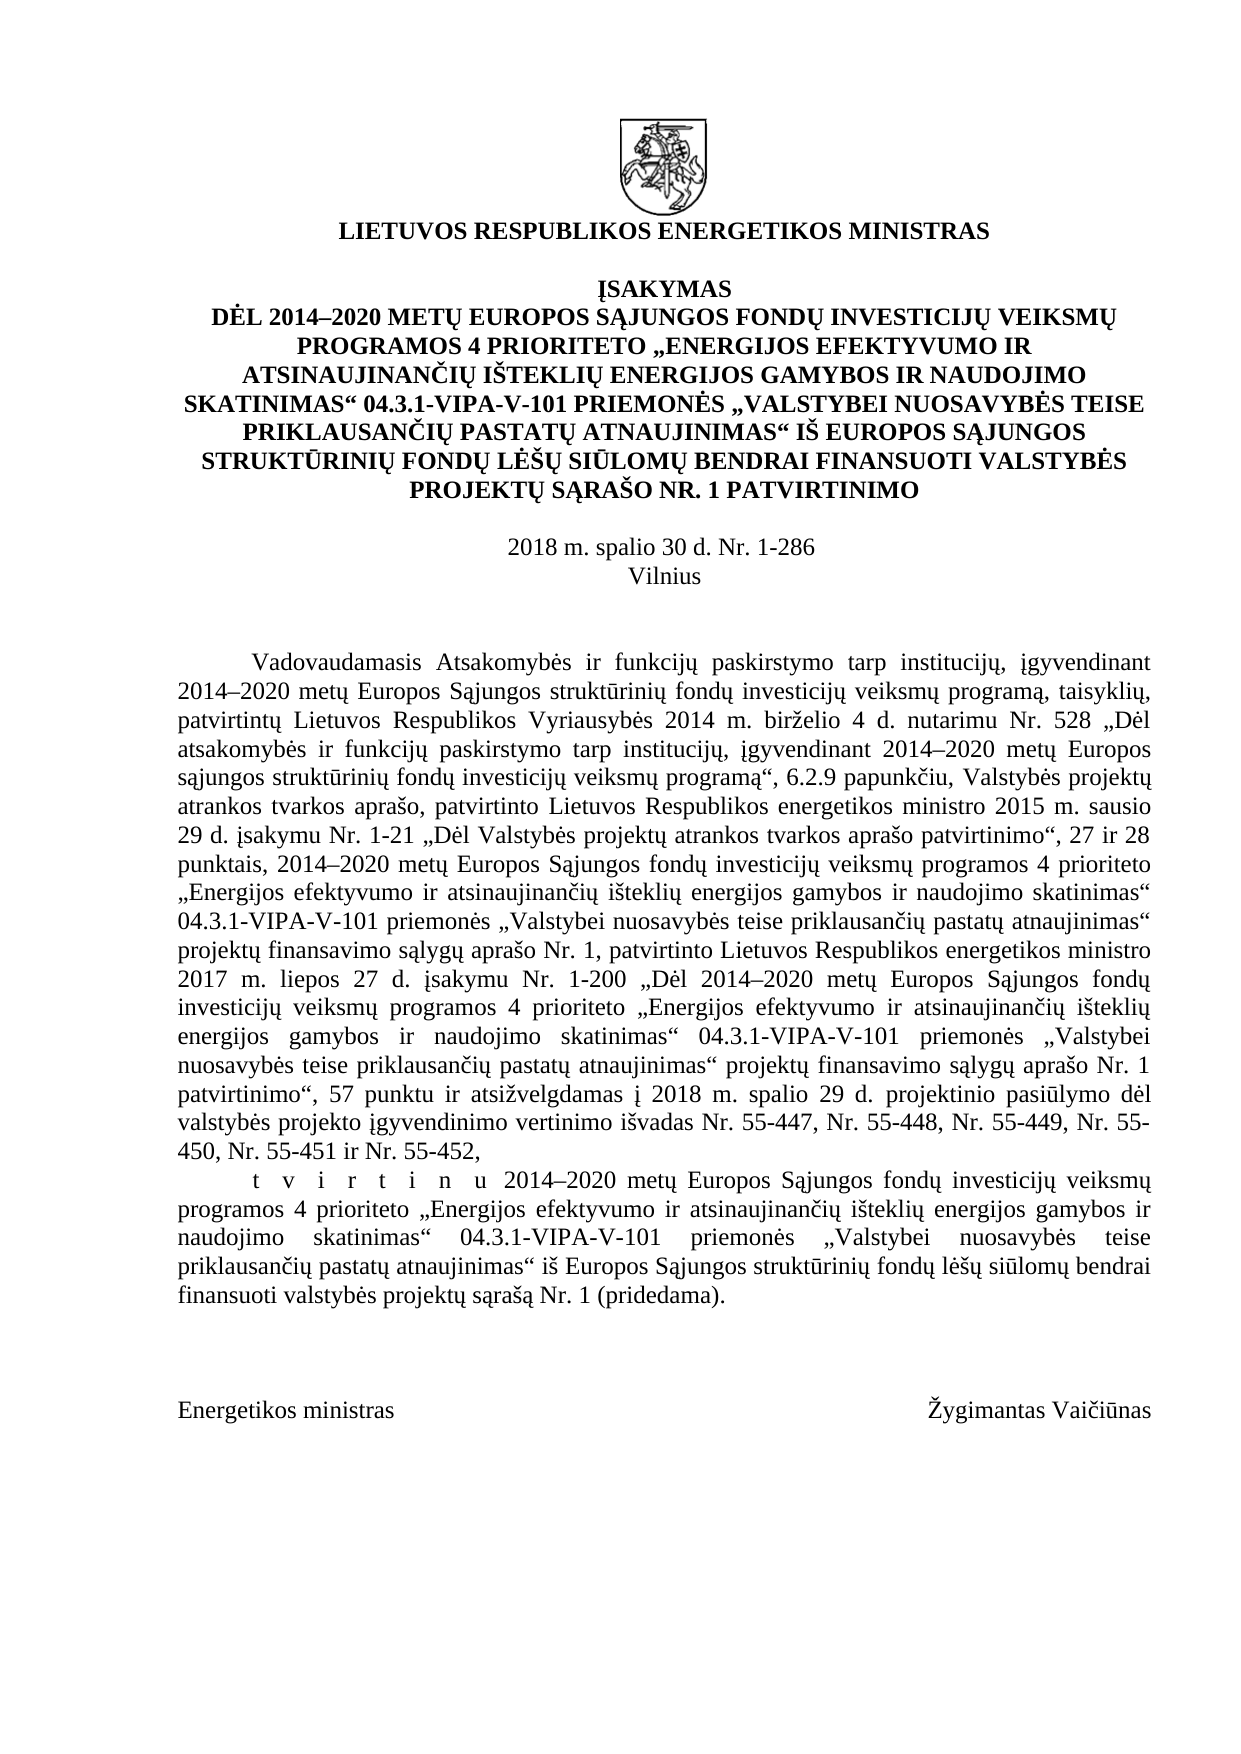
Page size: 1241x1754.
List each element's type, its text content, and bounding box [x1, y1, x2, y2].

text 2018 m. spalio 30 d. Nr. 1-286 [177, 532, 1152, 561]
text Energetikos ministras Žygimantas Vaičiūnas [177, 1395, 1152, 1424]
text LIETUVOS RESPUBLIKOS ENERGETIKOS MINISTRAS [177, 216, 1152, 245]
text Vilnius [177, 561, 1152, 590]
text t v i r t i n u 2014–2020 metų Europos Sąjungos fondų investicijų veiksmų programos 4 prioriteto „Energijos efektyvumo ir atsinaujinančių išteklių energijos gamybos ir naudojimo skatinimas“ 04.3.1-VIPA-V-101 priemonės „Valstybei nuosavybės teise priklausančių pastatų atnaujinimas“ iš Europos Sąjungos struktūrinių fondų lėšų siūlomų bendrai finansuoti valstybės projektų sąrašą Nr. 1 (pridedama). [177, 1165, 1152, 1309]
text DĖL 2014–2020 METŲ EUROPOS SĄJUNGOS FONDŲ INVESTICIJŲ VEIKSMŲ PROGRAMOS 4 PRIORITETO „ENERGIJOS EFEKTYVUMO IR ATSINAUJINANČIŲ IŠTEKLIŲ ENERGIJOS GAMYBOS IR NAUDOJIMO SKATINIMAS“ 04.3.1-VIPA-V-101 PRIEMONĖS „VALSTYBEI NUOSAVYBĖS TEISE PRIKLAUSANČIŲ PASTATŲ ATNAUJINIMAS“ IŠ EUROPOS SĄJUNGOS STRUKTŪRINIŲ FONDŲ LĖŠŲ SIŪLOMŲ BENDRAI FINANSUOTI VALSTYBĖS PROJEKTŲ SĄRAŠO NR. 1 PATVIRTINIMO [177, 302, 1152, 504]
text Vadovaudamasis Atsakomybės ir funkcijų paskirstymo tarp institucijų, įgyvendinant 2014–2020 metų Europos Sąjungos struktūrinių fondų investicijų veiksmų programą, taisyklių, patvirtintų Lietuvos Respublikos Vyriausybės 2014 m. birželio 4 d. nutarimu Nr. 528 „Dėl atsakomybės ir funkcijų paskirstymo tarp institucijų, įgyvendinant 2014–2020 metų Europos sąjungos struktūrinių fondų investicijų veiksmų programą“, 6.2.9 papunkčiu, Valstybės projektų atrankos tvarkos aprašo, patvirtinto Lietuvos Respublikos energetikos ministro 2015 m. sausio 29 d. įsakymu Nr. 1-21 „Dėl Valstybės projektų atrankos tvarkos aprašo patvirtinimo“, 27 ir 28 punktais, 2014–2020 metų Europos Sąjungos fondų investicijų veiksmų programos 4 prioriteto „Energijos efektyvumo ir atsinaujinančių išteklių energijos gamybos ir naudojimo skatinimas“ 04.3.1-VIPA-V-101 priemonės „Valstybei nuosavybės teise priklausančių pastatų atnaujinimas“ projektų finansavimo sąlygų aprašo Nr. 1, patvirtinto Lietuvos Respublikos energetikos ministro 2017 m. liepos 27 d. įsakymu Nr. 1-200 „Dėl 2014–2020 metų Europos Sąjungos fondų investicijų veiksmų programos 4 prioriteto „Energijos efektyvumo ir atsinaujinančių išteklių energijos gamybos ir naudojimo skatinimas“ 04.3.1-VIPA-V-101 priemonės „Valstybei nuosavybės teise priklausančių pastatų atnaujinimas“ projektų finansavimo sąlygų aprašo Nr. 1 patvirtinimo“, 57 punktu ir atsižvelgdamas į 2018 m. spalio 29 d. projektinio pasiūlymo dėl valstybės projekto įgyvendinimo vertinimo išvadas Nr. 55-447, Nr. 55-448, Nr. 55-449, Nr. 55-450, Nr. 55-451 ir Nr. 55-452, [177, 647, 1152, 1165]
text įsakymas [177, 274, 1152, 302]
